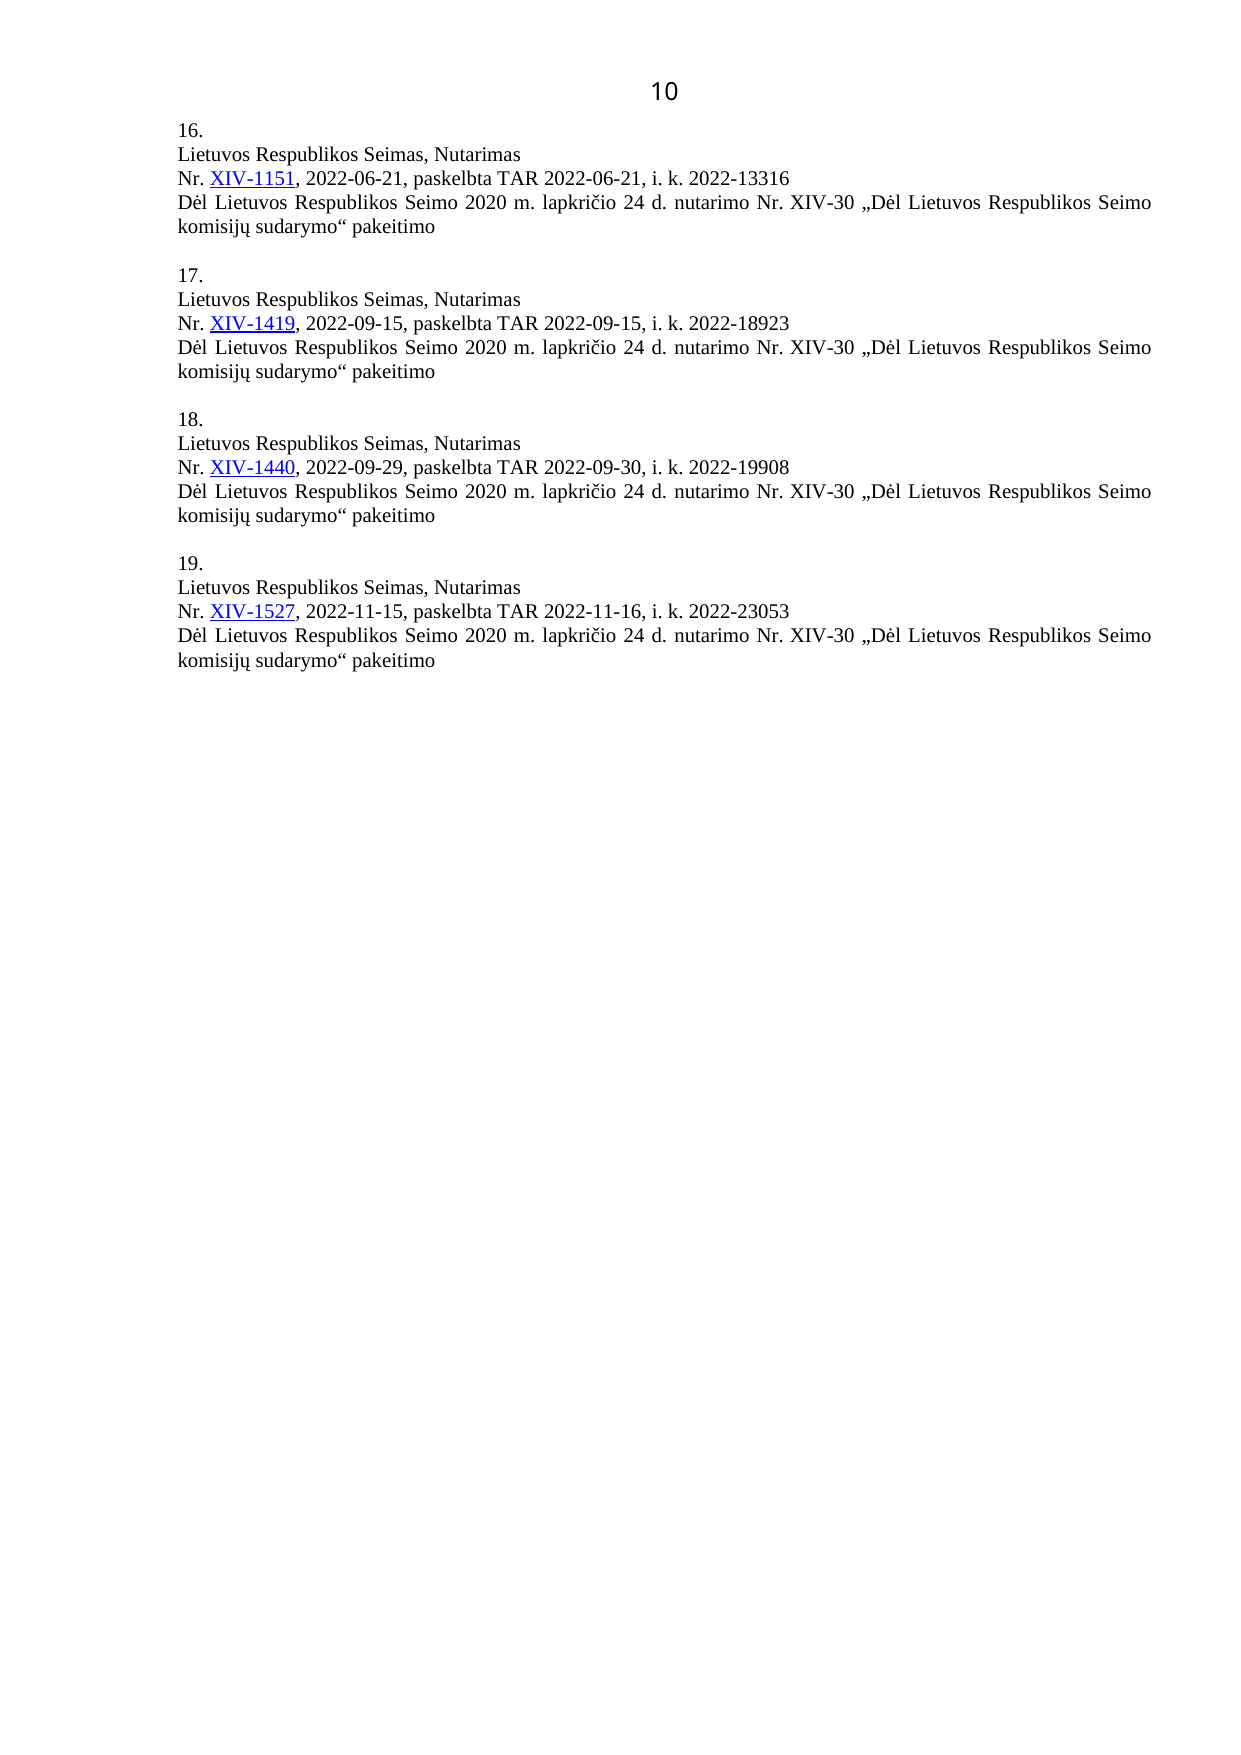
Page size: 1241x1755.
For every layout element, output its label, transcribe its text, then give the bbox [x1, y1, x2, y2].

text Nr. XIV-1527, 2022-11-15, paskelbta TAR 2022-11-16, i. k. 2022-23053 [177, 599, 1152, 623]
text 18. [177, 407, 1152, 431]
text Dėl Lietuvos Respublikos Seimo 2020 m. lapkričio 24 d. nutarimo Nr. XIV-30 „Dėl Lietuvos Respublikos Seimo komisijų sudarymo“ pakeitimo [177, 623, 1152, 672]
text Dėl Lietuvos Respublikos Seimo 2020 m. lapkričio 24 d. nutarimo Nr. XIV-30 „Dėl Lietuvos Respublikos Seimo komisijų sudarymo“ pakeitimo [177, 335, 1152, 383]
text Lietuvos Respublikos Seimas, Nutarimas [177, 575, 1152, 599]
text Dėl Lietuvos Respublikos Seimo 2020 m. lapkričio 24 d. nutarimo Nr. XIV-30 „Dėl Lietuvos Respublikos Seimo komisijų sudarymo“ pakeitimo [177, 190, 1152, 238]
text Dėl Lietuvos Respublikos Seimo 2020 m. lapkričio 24 d. nutarimo Nr. XIV-30 „Dėl Lietuvos Respublikos Seimo komisijų sudarymo“ pakeitimo [177, 479, 1152, 527]
text Nr. XIV-1440, 2022-09-29, paskelbta TAR 2022-09-30, i. k. 2022-19908 [177, 455, 1152, 479]
text Lietuvos Respublikos Seimas, Nutarimas [177, 431, 1152, 455]
text 17. [177, 262, 1152, 287]
text 16. [177, 118, 1152, 142]
text Nr. XIV-1419, 2022-09-15, paskelbta TAR 2022-09-15, i. k. 2022-18923 [177, 311, 1152, 335]
text Nr. XIV-1151, 2022-06-21, paskelbta TAR 2022-06-21, i. k. 2022-13316 [177, 166, 1152, 190]
text 19. [177, 551, 1152, 575]
text Lietuvos Respublikos Seimas, Nutarimas [177, 142, 1152, 166]
text Lietuvos Respublikos Seimas, Nutarimas [177, 287, 1152, 311]
